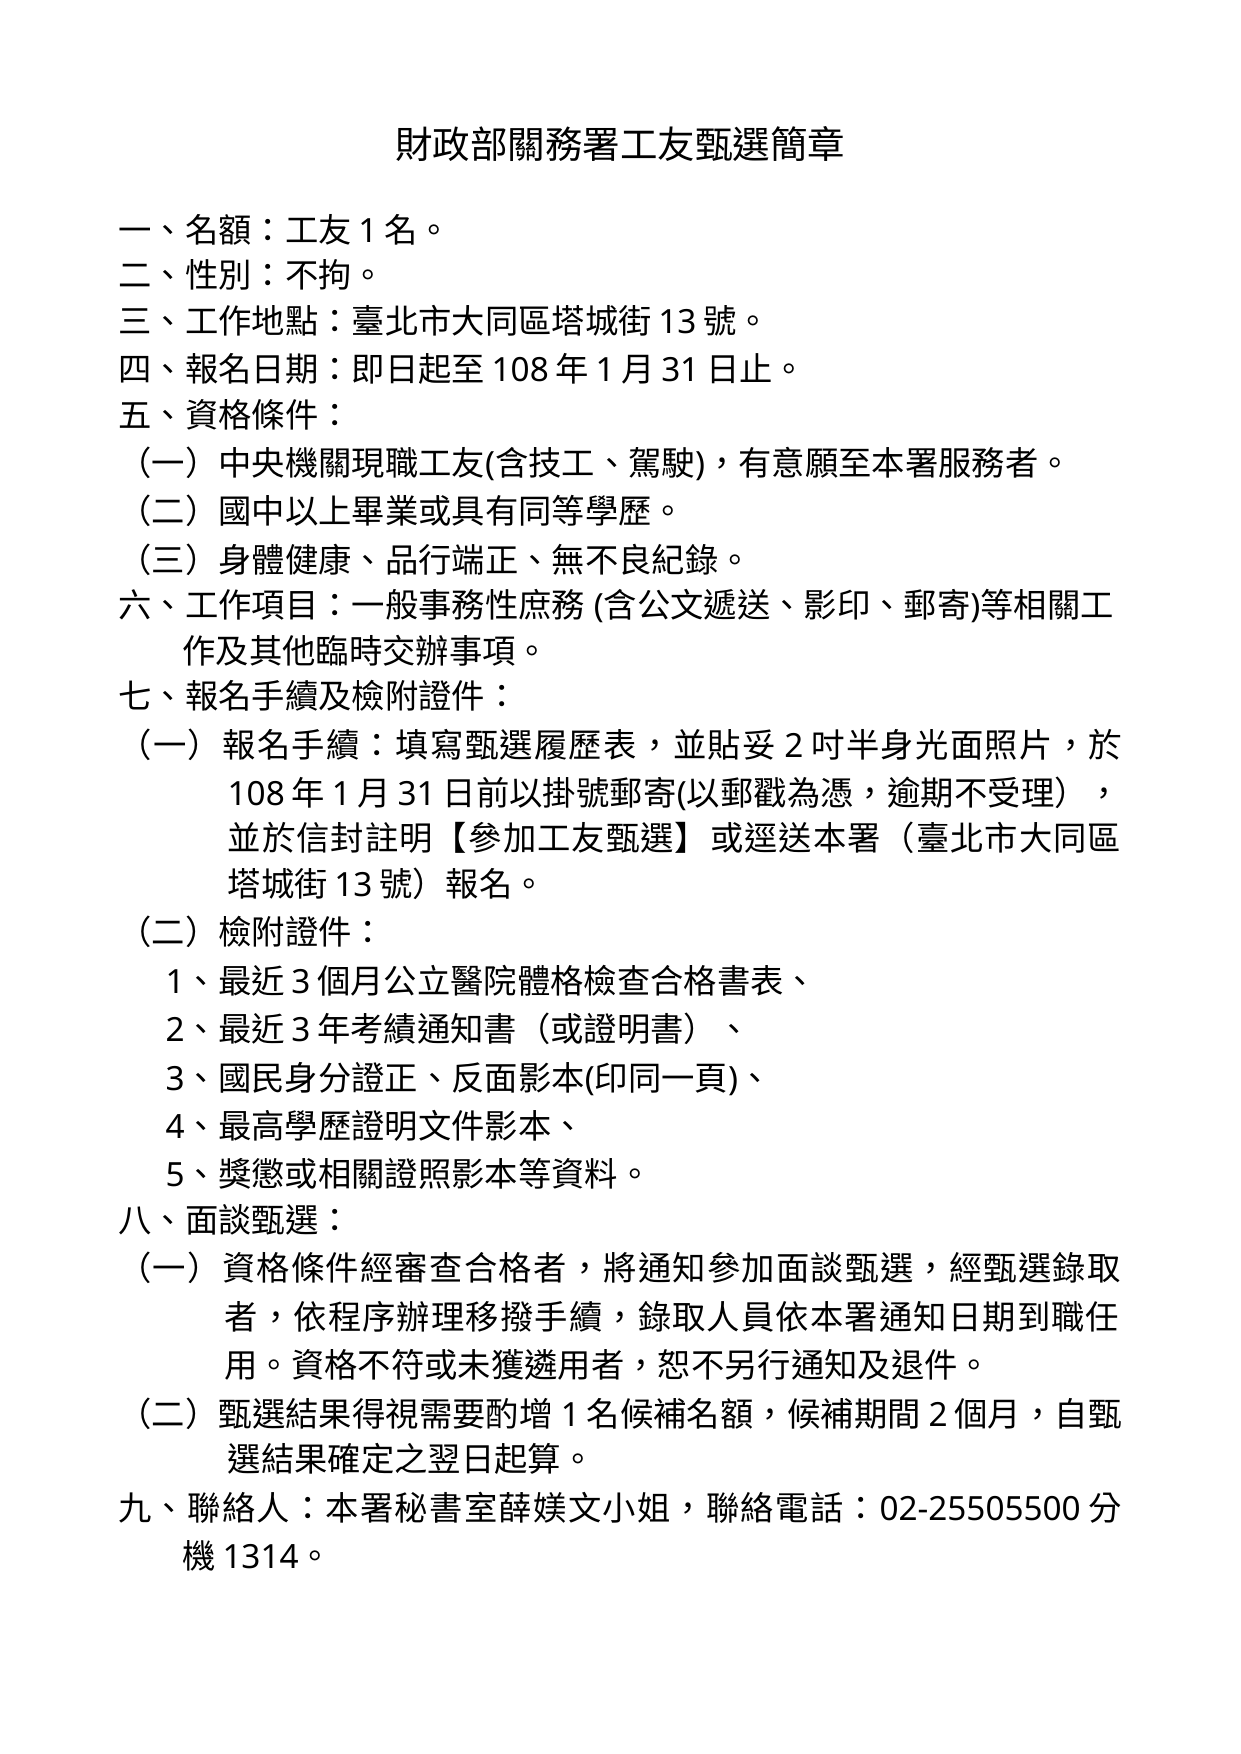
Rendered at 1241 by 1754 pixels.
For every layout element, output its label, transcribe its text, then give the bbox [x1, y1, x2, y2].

text 1、最近3個月公立醫院體格檢查合格書表、 [165, 954, 1122, 1003]
text 六、工作項目：一般事務性庶務 (含公文遞送、影印、郵寄)等相關工作及其他臨時交辦事項。 [118, 582, 1122, 673]
text （一）中央機關現職工友(含技工、駕駛)，有意願至本署服務者。 [118, 437, 1122, 485]
text （二）甄選結果得視需要酌增1名候補名額，候補期間2個月，自甄選結果確定之翌日起算。 [118, 1387, 1122, 1481]
text 三、工作地點：臺北市大同區塔城街13號。 [118, 297, 1122, 343]
text （一）資格條件經審查合格者，將通知參加面談甄選，經甄選錄取者，依程序辦理移撥手續，錄取人員依本署通知日期到職任用。資格不符或未獲遴用者，恕不另行通知及退件。 [118, 1242, 1122, 1387]
text 四、報名日期：即日起至108年1月31日止。 [118, 343, 1122, 391]
text （二）國中以上畢業或具有同等學歷。 [118, 485, 1122, 534]
text 九、聯絡人：本署秘書室薛媄文小姐，聯絡電話：02-25505500分機1314。 [118, 1481, 1122, 1578]
text （一）報名手續：填寫甄選履歷表，並貼妥2吋半身光面照片，於108年1月31日前以掛號郵寄(以郵戳為憑，逾期不受理），並於信封註明【參加工友甄選】或逕送本署（臺北市大同區塔城街13號）報名。 [118, 718, 1122, 906]
text 八、面談甄選： [118, 1197, 1122, 1242]
text 七、報名手續及檢附證件： [118, 673, 1122, 718]
text 4、最高學歷證明文件影本、 [165, 1100, 1122, 1148]
text 五、資格條件： [118, 391, 1122, 437]
text 一、名額：工友1名。 [118, 207, 1122, 252]
text 5、獎懲或相關證照影本等資料。 [165, 1148, 1122, 1197]
text 2、最近3年考績通知書（或證明書）、 [165, 1003, 1122, 1051]
text 財政部關務署工友甄選簡章 [118, 118, 1122, 169]
text （三）身體健康、品行端正、無不良紀錄。 [118, 534, 1122, 582]
text （二）檢附證件： [118, 906, 1122, 954]
text 3、國民身分證正、反面影本(印同一頁)、 [165, 1051, 1122, 1100]
text 二、性別：不拘。 [118, 252, 1122, 297]
